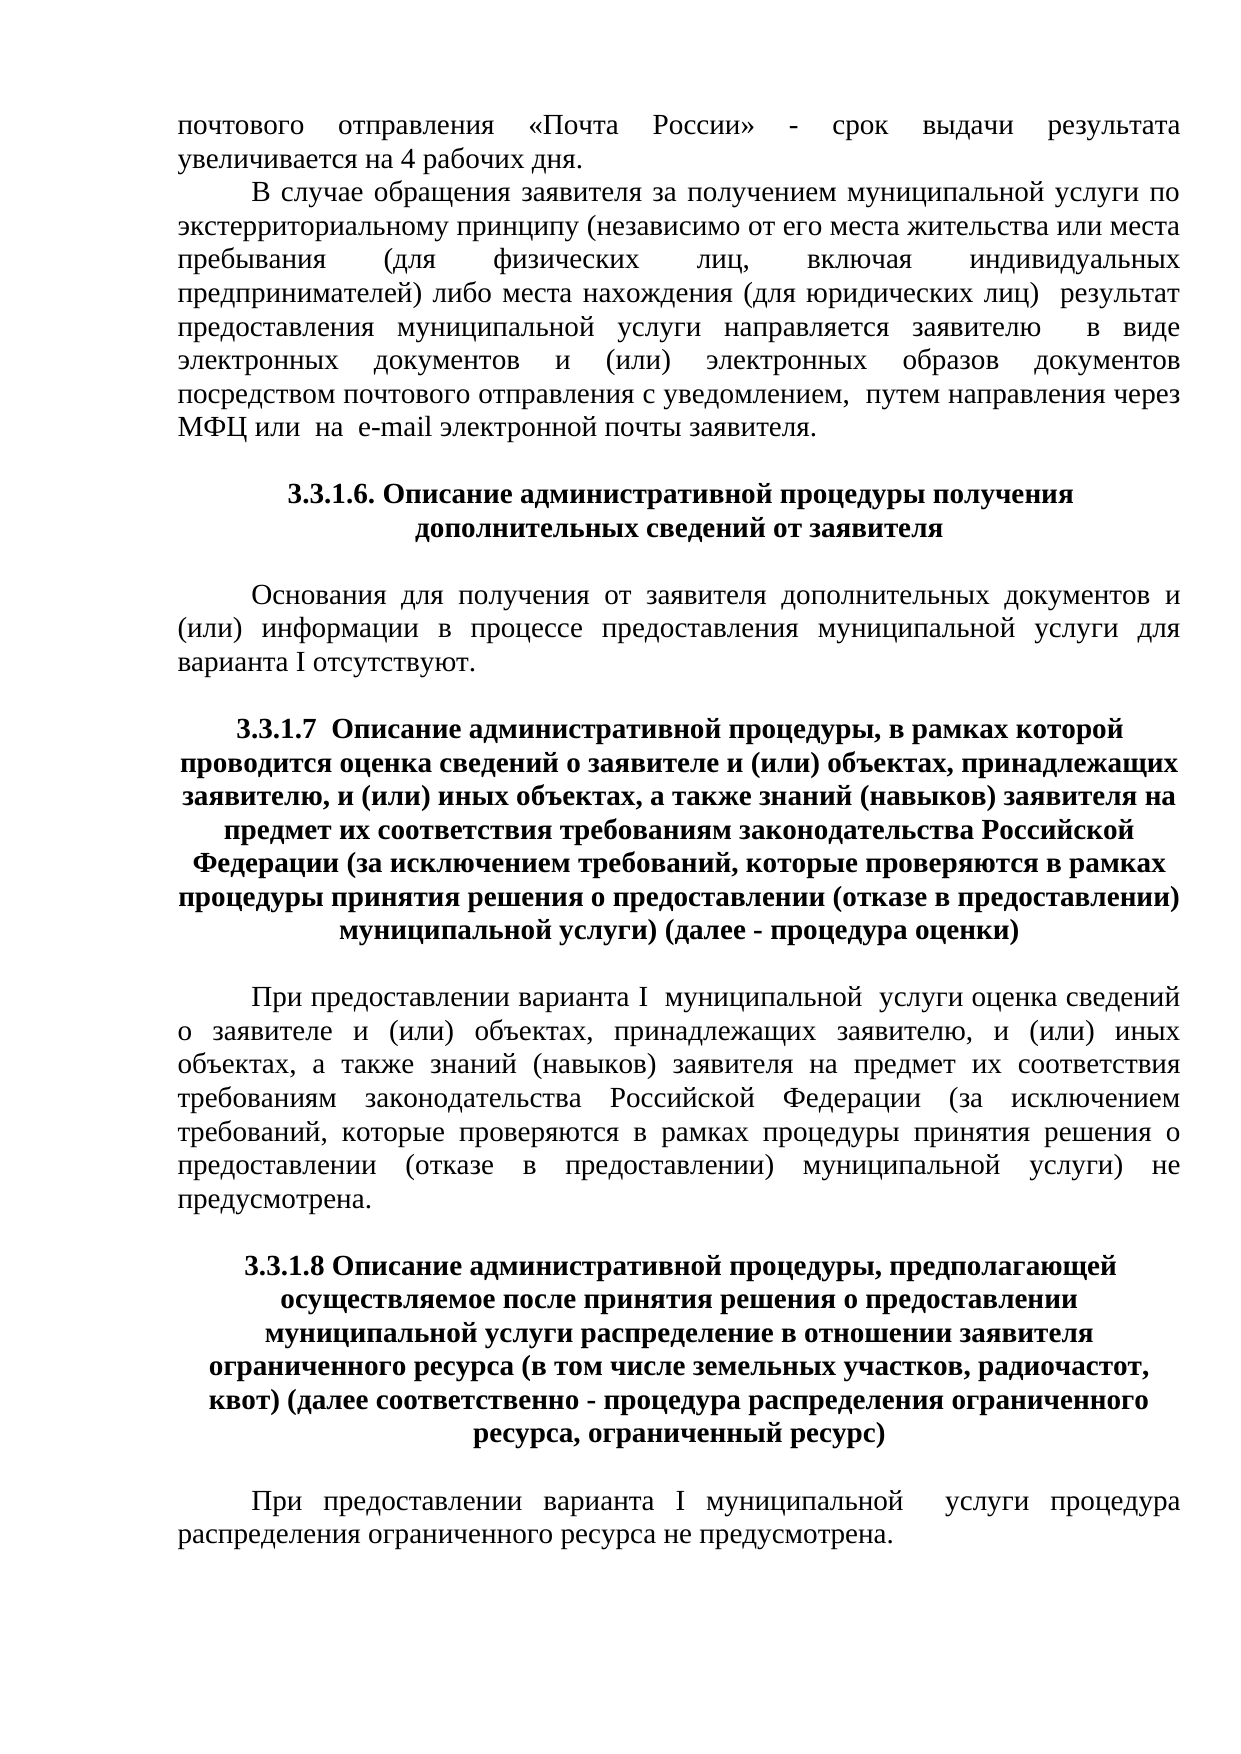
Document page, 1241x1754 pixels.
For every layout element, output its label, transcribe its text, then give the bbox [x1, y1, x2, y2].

text В случае обращения заявителя за получением муниципальной услуги по экстерриториальному принципу (независимо от его места жительства или места пребывания (для физических лиц, включая индивидуальных предпринимателей) либо места нахождения (для юридических лиц) результат предоставления муниципальной услуги направляется заявителю в виде электронных документов и (или) электронных образов документов посредством почтового отправления с уведомлением, путем направления через МФЦ или на e-mail электронной почты заявителя. [177, 174, 1181, 443]
text 3.3.1.7 Описание административной процедуры, в рамках которой проводится оценка сведений о заявителе и (или) объектах, принадлежащих заявителю, и (или) иных объектах, а также знаний (навыков) заявителя на предмет их соответствия требованиям законодательства Российской Федерации (за исключением требований, которые проверяются в рамках процедуры принятия решения о предоставлении (отказе в предоставлении) муниципальной услуги) (далее - процедура оценки) [177, 711, 1181, 946]
text 3.3.1.8 Описание административной процедуры, предполагающей осуществляемое после принятия решения о предоставлении муниципальной услуги распределение в отношении заявителя ограниченного ресурса (в том числе земельных участков, радиочастот, квот) (далее соответственно - процедура распределения ограниченного ресурса, ограниченный ресурс) [177, 1248, 1181, 1449]
text При предоставлении варианта I муниципальной услуги процедура распределения ограниченного ресурса не предусмотрена. [177, 1483, 1181, 1550]
text 3.3.1.6. Описание административной процедуры получения дополнительных сведений от заявителя [177, 476, 1181, 543]
text почтового отправления «Почта России» - срок выдачи результата увеличивается на 4 рабочих дня. [177, 107, 1181, 174]
text При предоставлении варианта I муниципальной услуги оценка сведений о заявителе и (или) объектах, принадлежащих заявителю, и (или) иных объектах, а также знаний (навыков) заявителя на предмет их соответствия требованиям законодательства Российской Федерации (за исключением требований, которые проверяются в рамках процедуры принятия решения о предоставлении (отказе в предоставлении) муниципальной услуги) не предусмотрена. [177, 979, 1181, 1214]
subtitle Основания для получения от заявителя дополнительных документов и (или) информации в процессе предоставления муниципальной услуги для варианта I отсутствуют. [177, 577, 1181, 678]
